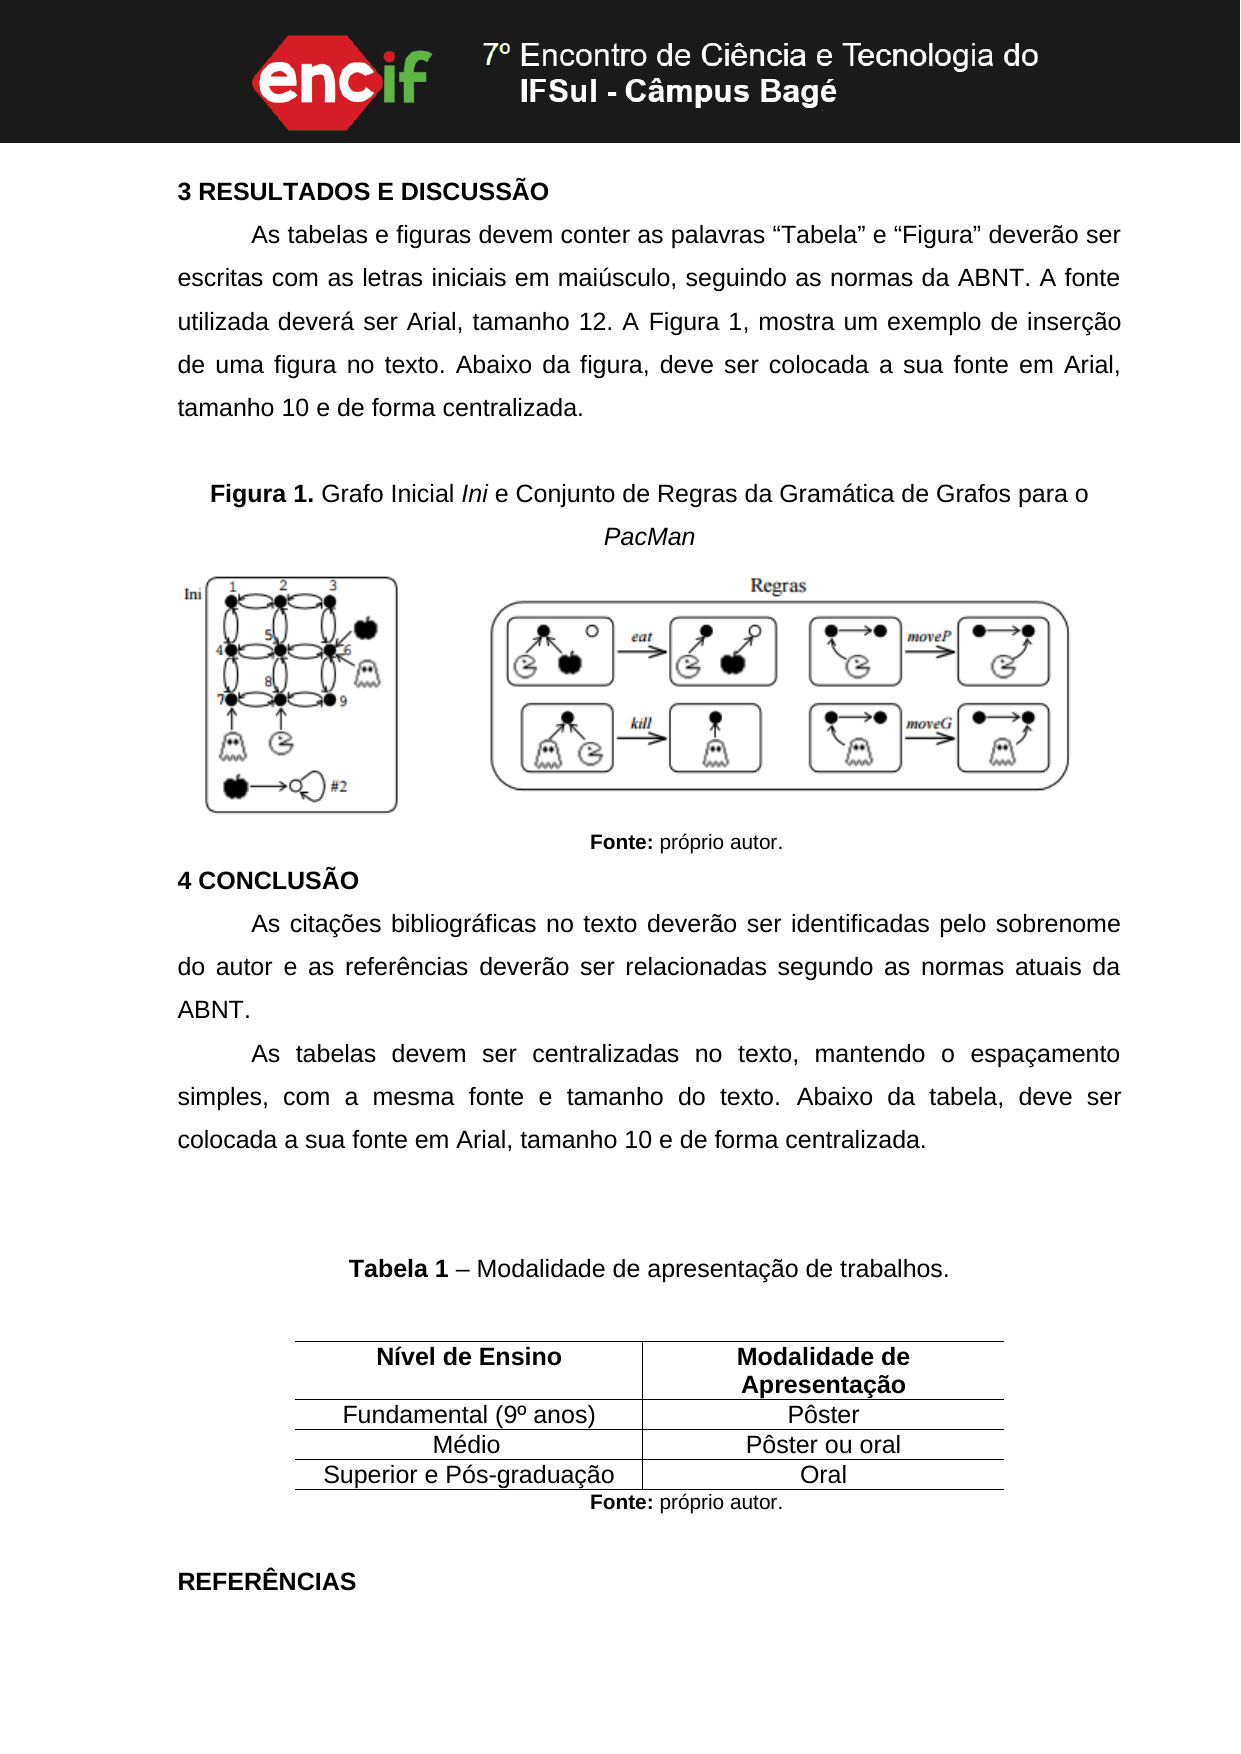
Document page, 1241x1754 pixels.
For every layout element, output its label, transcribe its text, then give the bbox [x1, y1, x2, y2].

text As tabelas e figuras devem conter as palavras “Tabela” e “Figura” deverão ser escritas com as letras iniciais em maiúsculo, seguindo as normas da ABNT. A fonte utilizada deverá ser Arial, tamanho 12. A Figura 1, mostra um exemplo de inserção de uma figura no texto. Abaixo da figura, deve ser colocada a sua fonte em Arial, tamanho 10 e de forma centralizada. [177, 220, 1122, 422]
text Figura 1. Grafo Inicial Ini e Conjunto de Regras da Gramática de Grafos para o PacMan [177, 479, 1122, 551]
table_cell Médio [295, 1430, 642, 1459]
table_cell Fundamental (9º anos) [295, 1400, 642, 1429]
table_cell Pôster ou oral [643, 1430, 1004, 1459]
table_header Nível de Ensino [295, 1342, 642, 1399]
text As citações bibliográficas no texto deverão ser identificadas pelo sobrenome do autor e as referências deverão ser relacionadas segundo as normas atuais da ABNT. [177, 909, 1122, 1024]
text Fonte: próprio autor. [177, 830, 1122, 854]
text REFERÊNCIAS [177, 1567, 1122, 1596]
text As tabelas devem ser centralizadas no texto, mantendo o espaçamento simples, com a mesma fonte e tamanho do texto. Abaixo da tabela, deve ser colocada a sua fonte em Arial, tamanho 10 e de forma centralizada. [177, 1039, 1122, 1154]
table_header Modalidade de Apresentação [643, 1342, 1004, 1399]
text 3 RESULTADOS E DISCUSSÃO [177, 177, 1122, 206]
text Fonte: próprio autor. [177, 1489, 1122, 1513]
table_cell Superior e Pós-graduação [295, 1460, 642, 1488]
table_cell Pôster [643, 1400, 1004, 1429]
table_cell Oral [643, 1460, 1004, 1488]
picture [0, 0, 1240, 143]
text 4 CONCLUSÃO [177, 866, 1122, 895]
text Tabela 1 – Modalidade de apresentação de trabalhos. [177, 1254, 1122, 1283]
picture [177, 565, 1123, 816]
